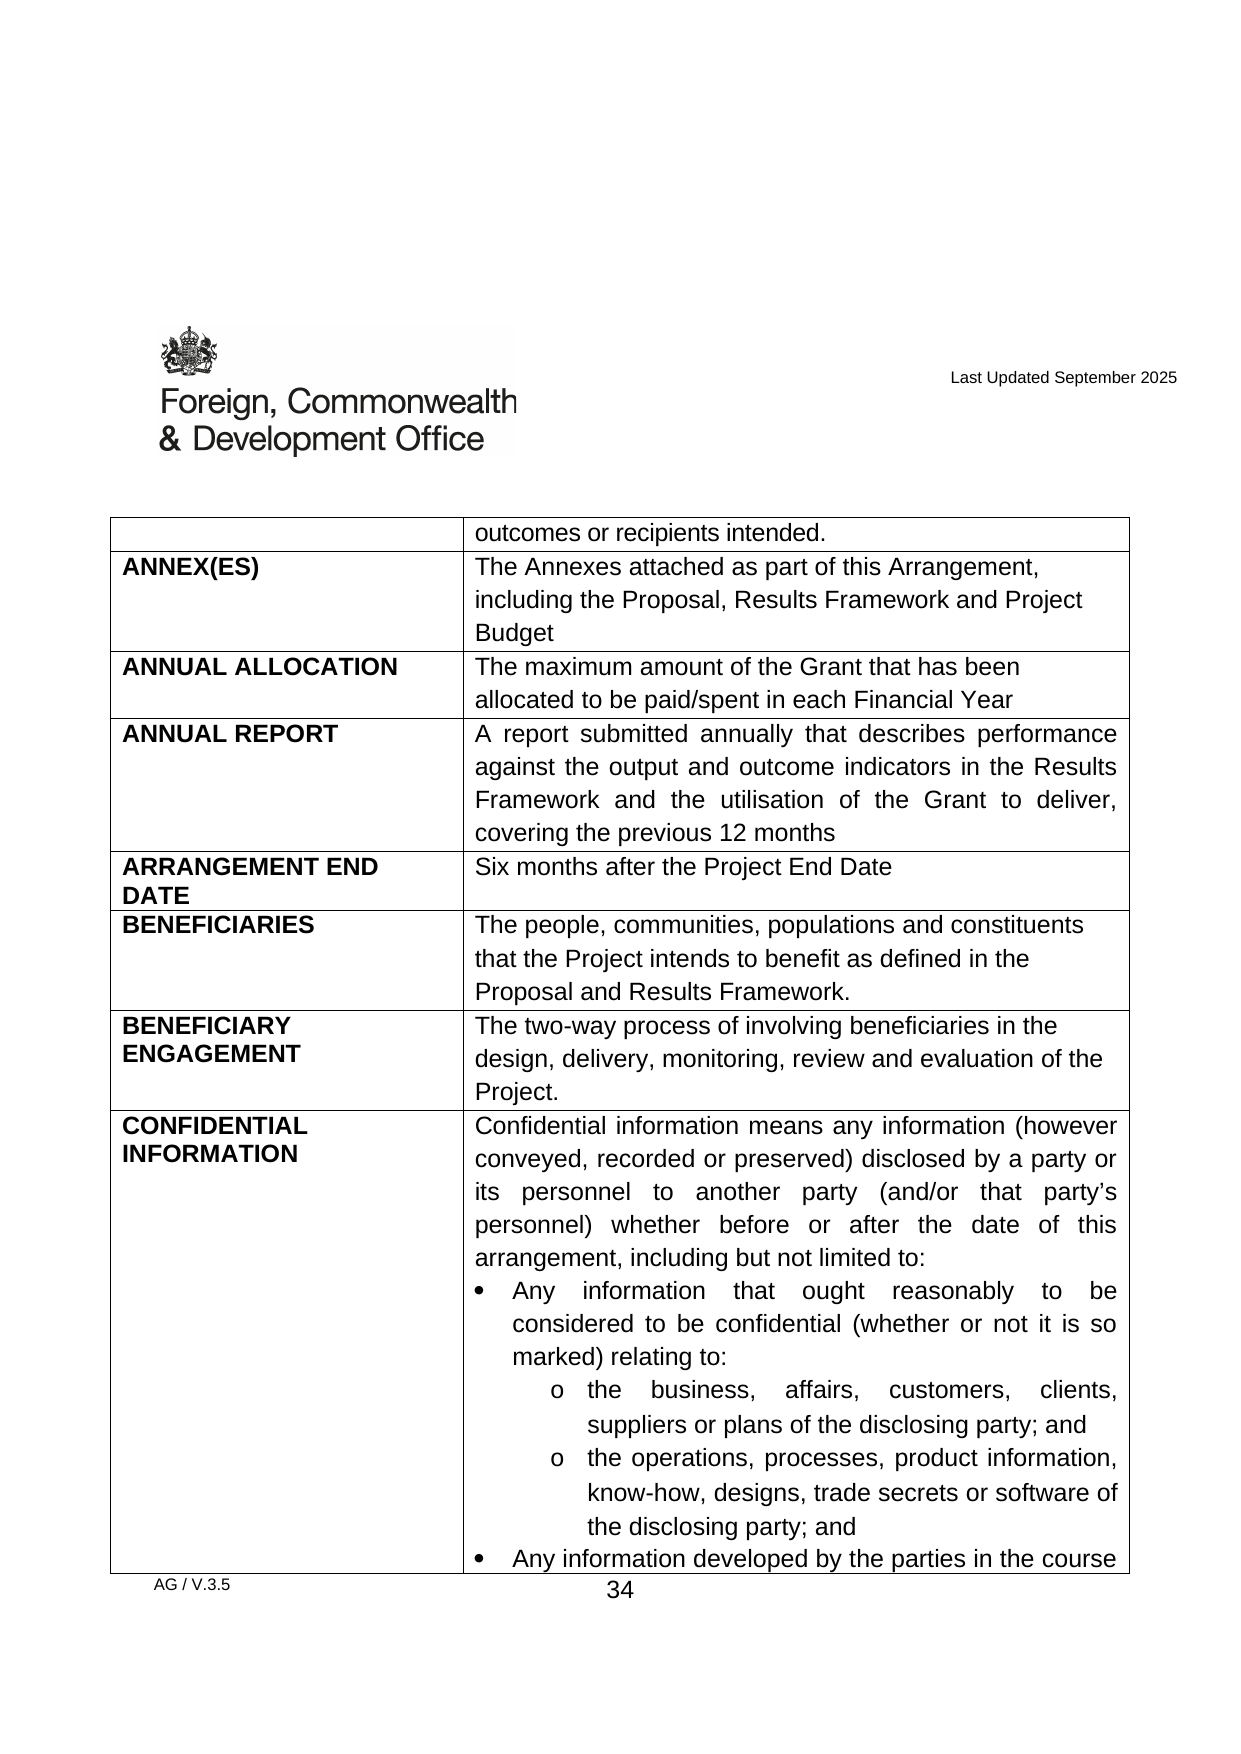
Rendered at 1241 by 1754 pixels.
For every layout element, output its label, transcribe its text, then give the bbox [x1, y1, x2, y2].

table_cell BENEFICIARY ENGAGEMENT [111, 1011, 463, 1110]
table_cell The people, communities, populations and constituents that the Project intends to benefit as defined in the Proposal and Results Framework. [464, 911, 1129, 1009]
table_cell The Annexes attached as part of this Arrangement, including the Proposal, Results Framework and Project Budget [464, 552, 1129, 651]
table_header outcomes or recipients intended. [464, 518, 1129, 551]
table_cell BENEFICIARIES [111, 911, 463, 1009]
table_cell The maximum amount of the Grant that has been allocated to be paid/spent in each Financial Year [464, 652, 1129, 718]
table_cell CONFIDENTIAL INFORMATION [111, 1111, 463, 1573]
table_cell ARRANGEMENT END DATE [111, 852, 463, 909]
table_cell A report submitted annually that describes performance against the output and outcome indicators in the Results Framework and the utilisation of the Grant to deliver, covering the previous 12 months [464, 719, 1129, 851]
table_cell Confidential information means any information (however conveyed, recorded or preserved) disclosed by a party or its personnel to another party (and/or that party’s personnel) whether before or after the date of this arrangement, including but not limited to: Any information that ought reasonably to be considered to be confidential (whether or not it is so marked) relating to: the business, affairs, customers, clients, suppliers or plans of the disclosing party; and the operations, processes, product information, know-how, designs, trade secrets or software of the disclosing party; and Any information developed by the parties in the course of delivering the project The FCDO’s Personal Data; Any information derived from any of the above. Confidential information shall not include information which: Was public knowledge at the time of disclosure (otherwise than by breach of the confidentiality section of these conditions); Was in the possession of the receiving party, without restriction as to its disclosure, before receiving it from the disclosing party; Is received from a third party (who lawfully acquired it) without restriction as to its disclosure; or Is independently developed without access to the confidential information. [464, 1111, 1129, 1573]
table_cell ANNUAL ALLOCATION [111, 652, 463, 718]
table_cell ANNEX(ES) [111, 552, 463, 651]
table_header [111, 518, 463, 551]
table_cell Six months after the Project End Date [464, 852, 1129, 909]
table_cell ANNUAL REPORT [111, 719, 463, 851]
table_cell The two-way process of involving beneficiaries in the design, delivery, monitoring, review and evaluation of the Project. [464, 1011, 1129, 1110]
